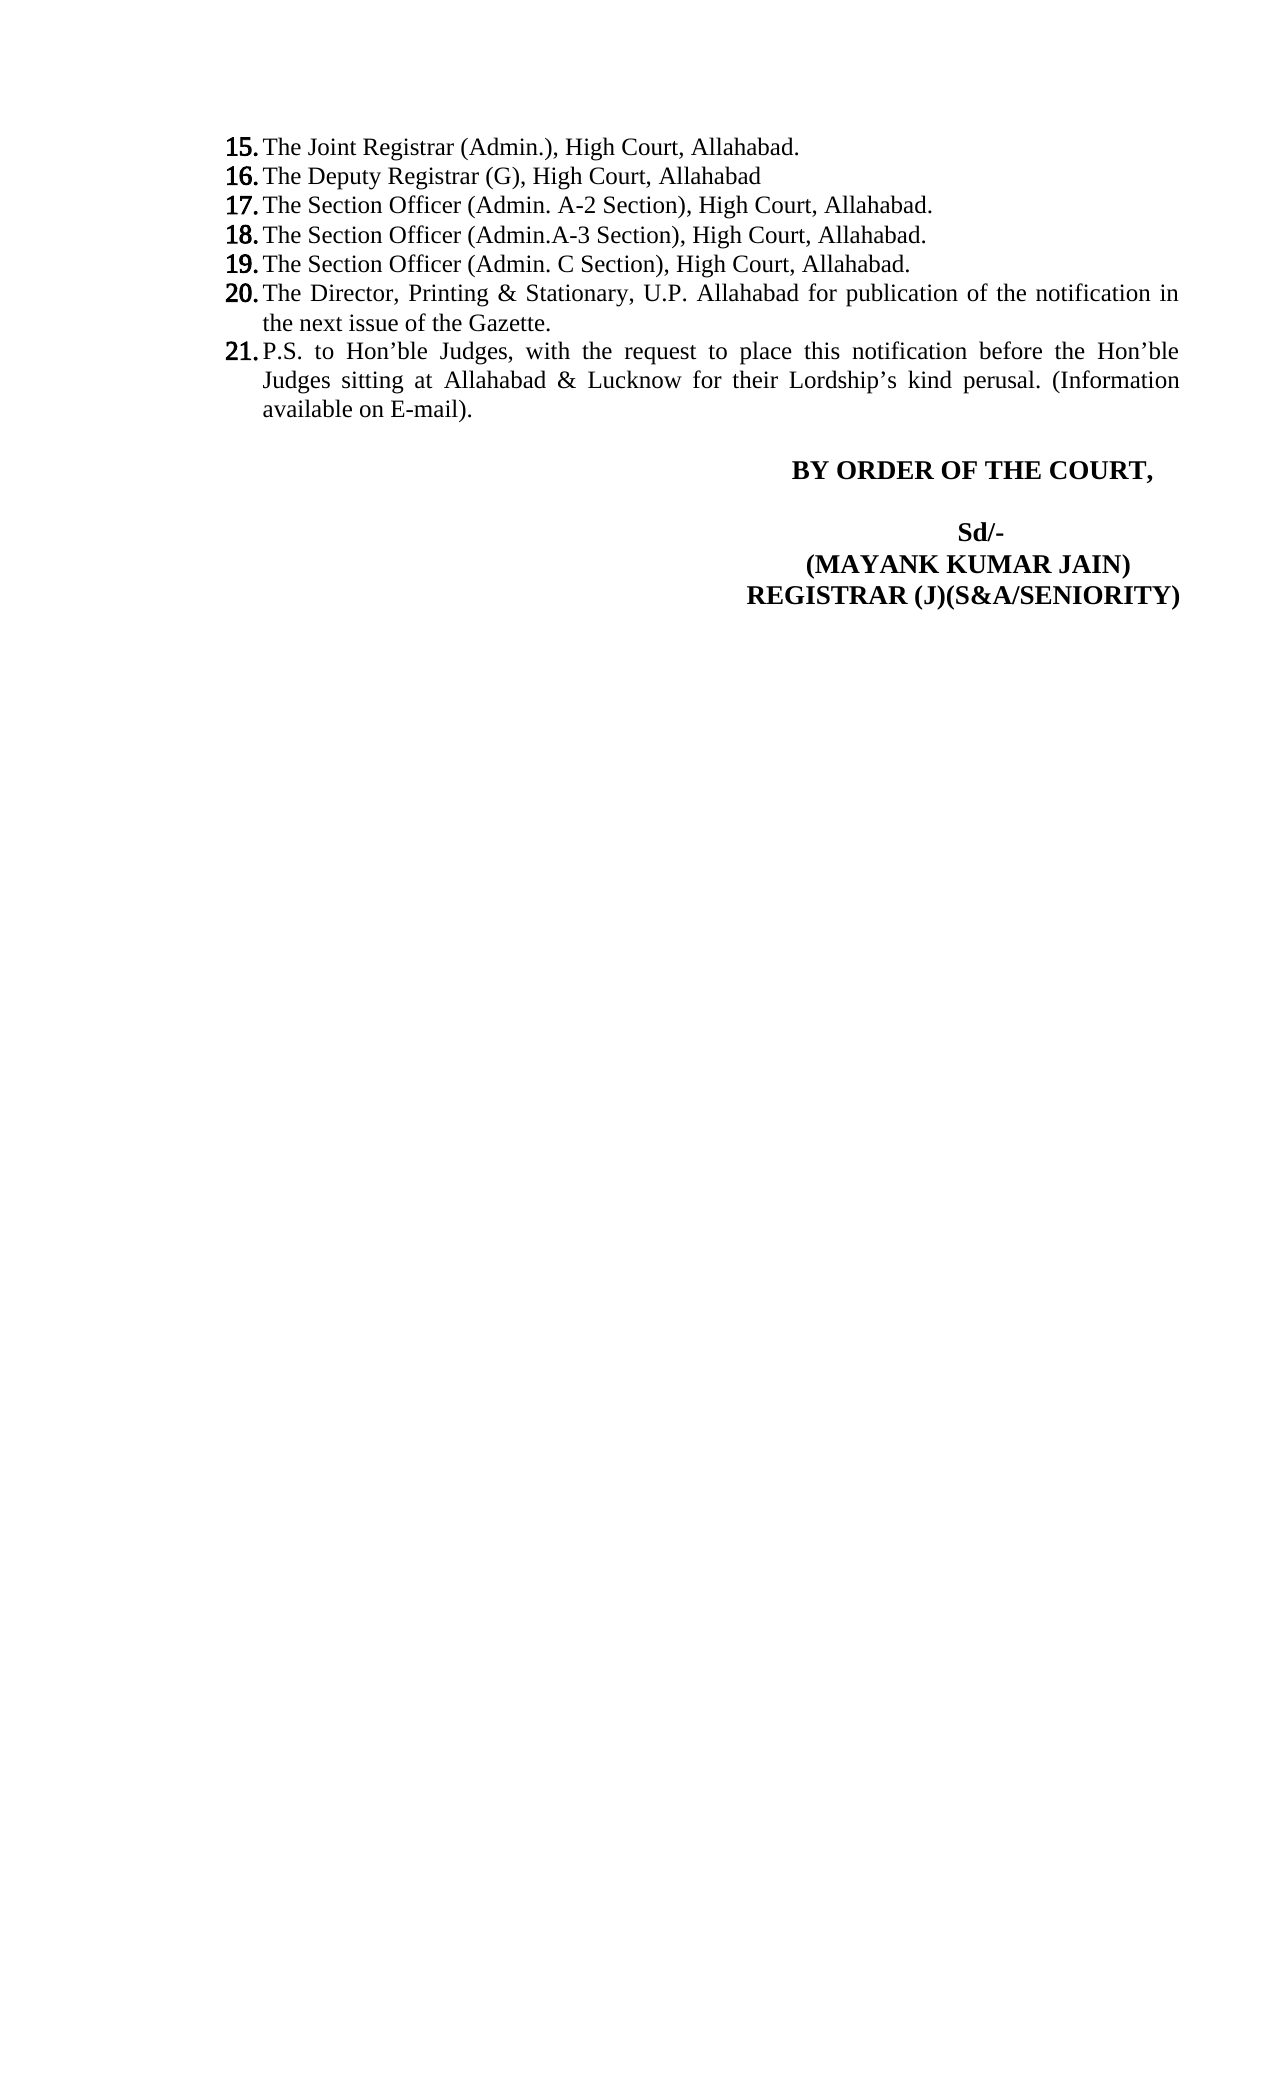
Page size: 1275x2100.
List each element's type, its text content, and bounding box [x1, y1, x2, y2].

text Sd/- [187, 517, 1182, 548]
text (MAYANK KUMAR JAIN) [712, 548, 1181, 579]
text REGISTRAR (J)(S&A/SENIORITY) [712, 579, 1181, 610]
text BY ORDER OF THE COURT, [562, 454, 1181, 485]
list The Deputy Registrar (G), High Court, Allahabad [225, 161, 1181, 191]
list The Joint Registrar (Admin.), High Court, Allahabad. [225, 132, 1181, 161]
list The Section Officer (Admin. A-2 Section), High Court, Allahabad. [225, 191, 1181, 220]
list The Director, Printing & Stationary, U.P. Allahabad for publication of the notification in the next issue of the Gazette. [225, 278, 1181, 336]
list P.S. to Hon’ble Judges, with the request to place this notification before the Hon’ble Judges sitting at Allahabad & Lucknow for their Lordship’s kind perusal. (Information available on E-mail). [225, 336, 1181, 423]
list The Section Officer (Admin.A-3 Section), High Court, Allahabad. [225, 220, 1181, 249]
list The Section Officer (Admin. C Section), High Court, Allahabad. [225, 249, 1181, 278]
